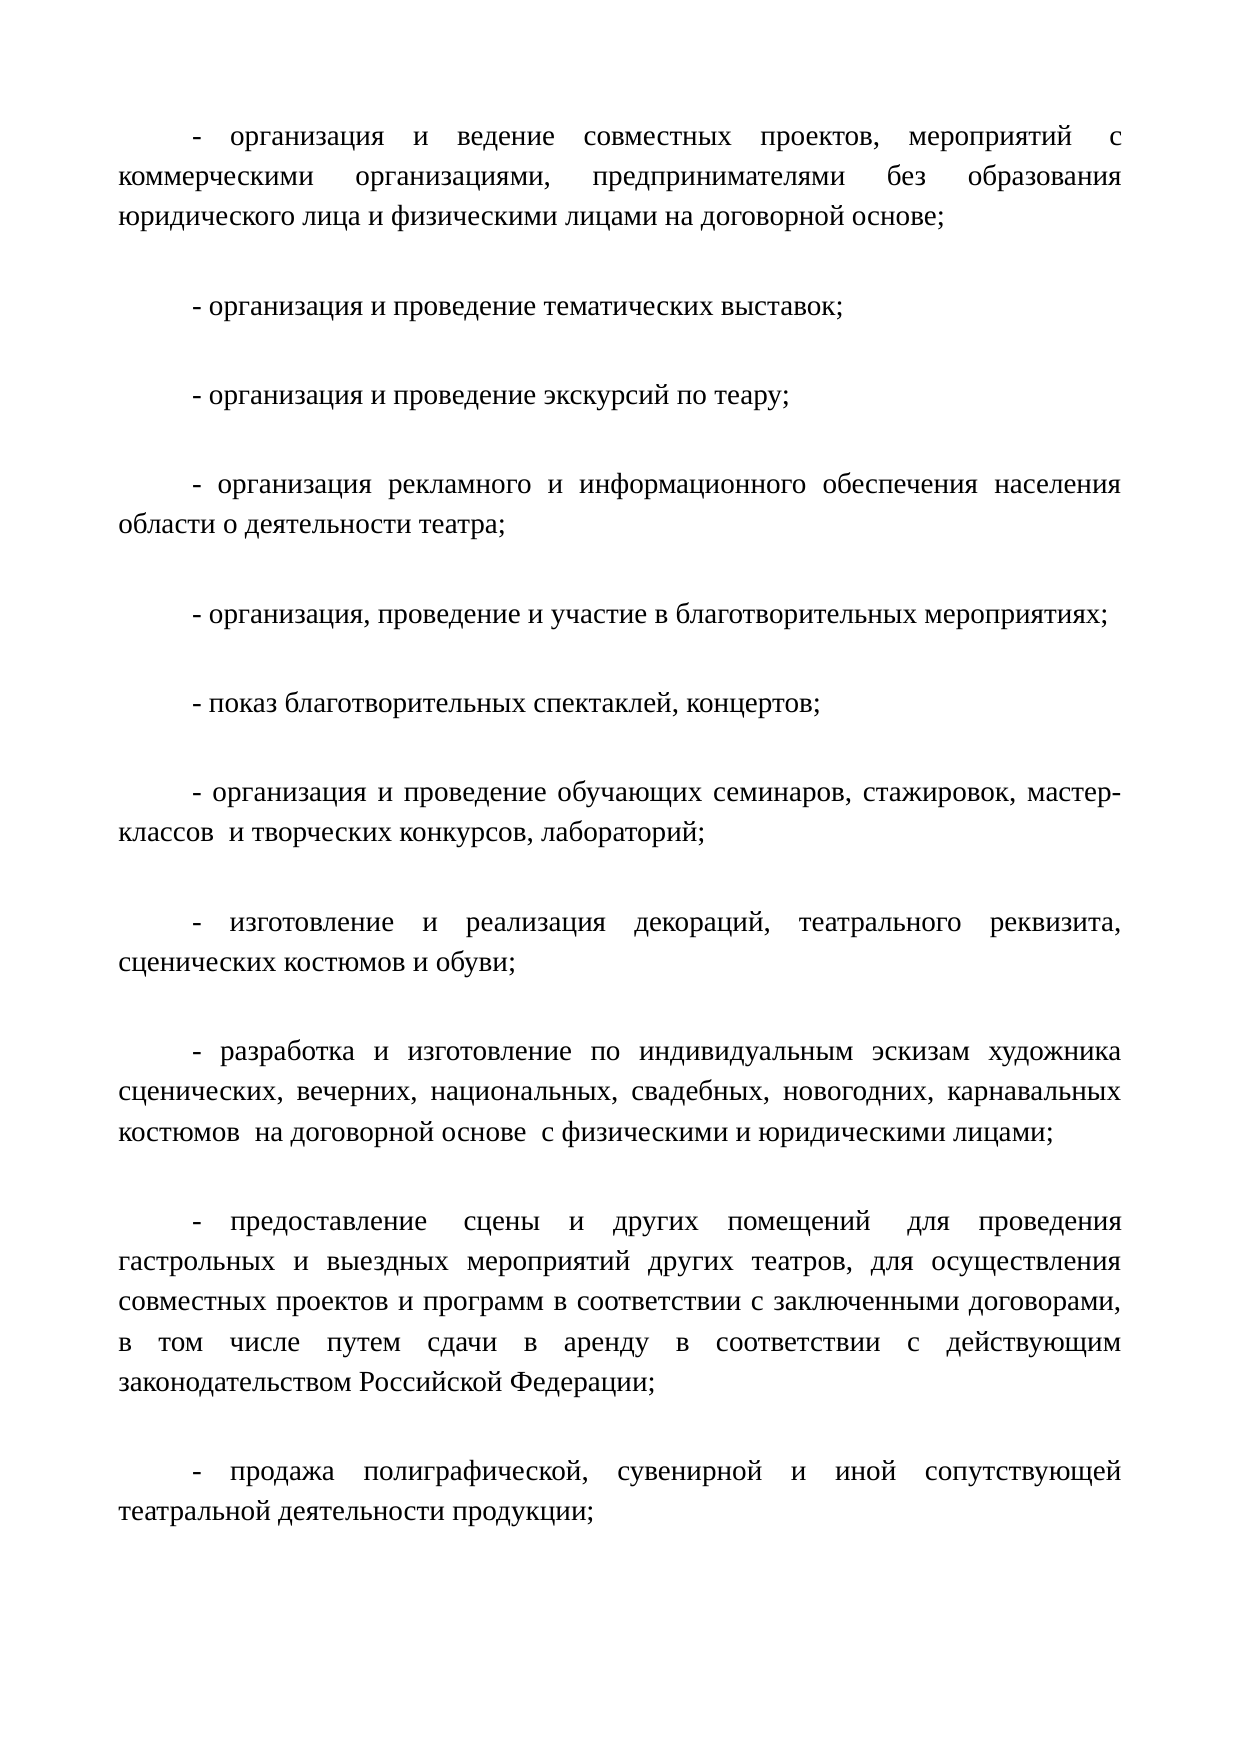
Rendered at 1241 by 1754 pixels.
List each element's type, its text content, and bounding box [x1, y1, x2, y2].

text - показ благотворительных спектаклей, концертов; [118, 685, 1122, 719]
text - разработка и изготовление по индивидуальным эскизам художника сценических, вечерних, национальных, свадебных, новогодних, карнавальных костюмов на договорной основе с физическими и юридическими лицами; [118, 1033, 1122, 1147]
text - организация и проведение обучающих семинаров, стажировок, мастер-классов и творческих конкурсов, лабораторий; [118, 774, 1122, 848]
text - предоставление сцены и других помещений для проведения гастрольных и выездных мероприятий других театров, для осуществления совместных проектов и программ в соответствии с заключенными договорами, в том числе путем сдачи в аренду в соответствии с действующим законодательством Российской Федерации; [118, 1203, 1122, 1397]
text - организация и проведение тематических выставок; [118, 288, 1122, 321]
text - организация, проведение и участие в благотворительных мероприятиях; [118, 596, 1122, 629]
text - организация рекламного и информационного обеспечения населения области о деятельности театра; [118, 466, 1122, 540]
text - изготовление и реализация декораций, театрального реквизита, сценических костюмов и обуви; [118, 904, 1122, 978]
text - организация и проведение экскурсий по теару; [118, 377, 1122, 411]
text - организация и ведение совместных проектов, мероприятий с коммерческими организациями, предпринимателями без образования юридического лица и физическими лицами на договорной основе; [118, 118, 1122, 232]
text - продажа полиграфической, сувенирной и иной сопутствующей театральной деятельности продукции; [118, 1453, 1122, 1527]
